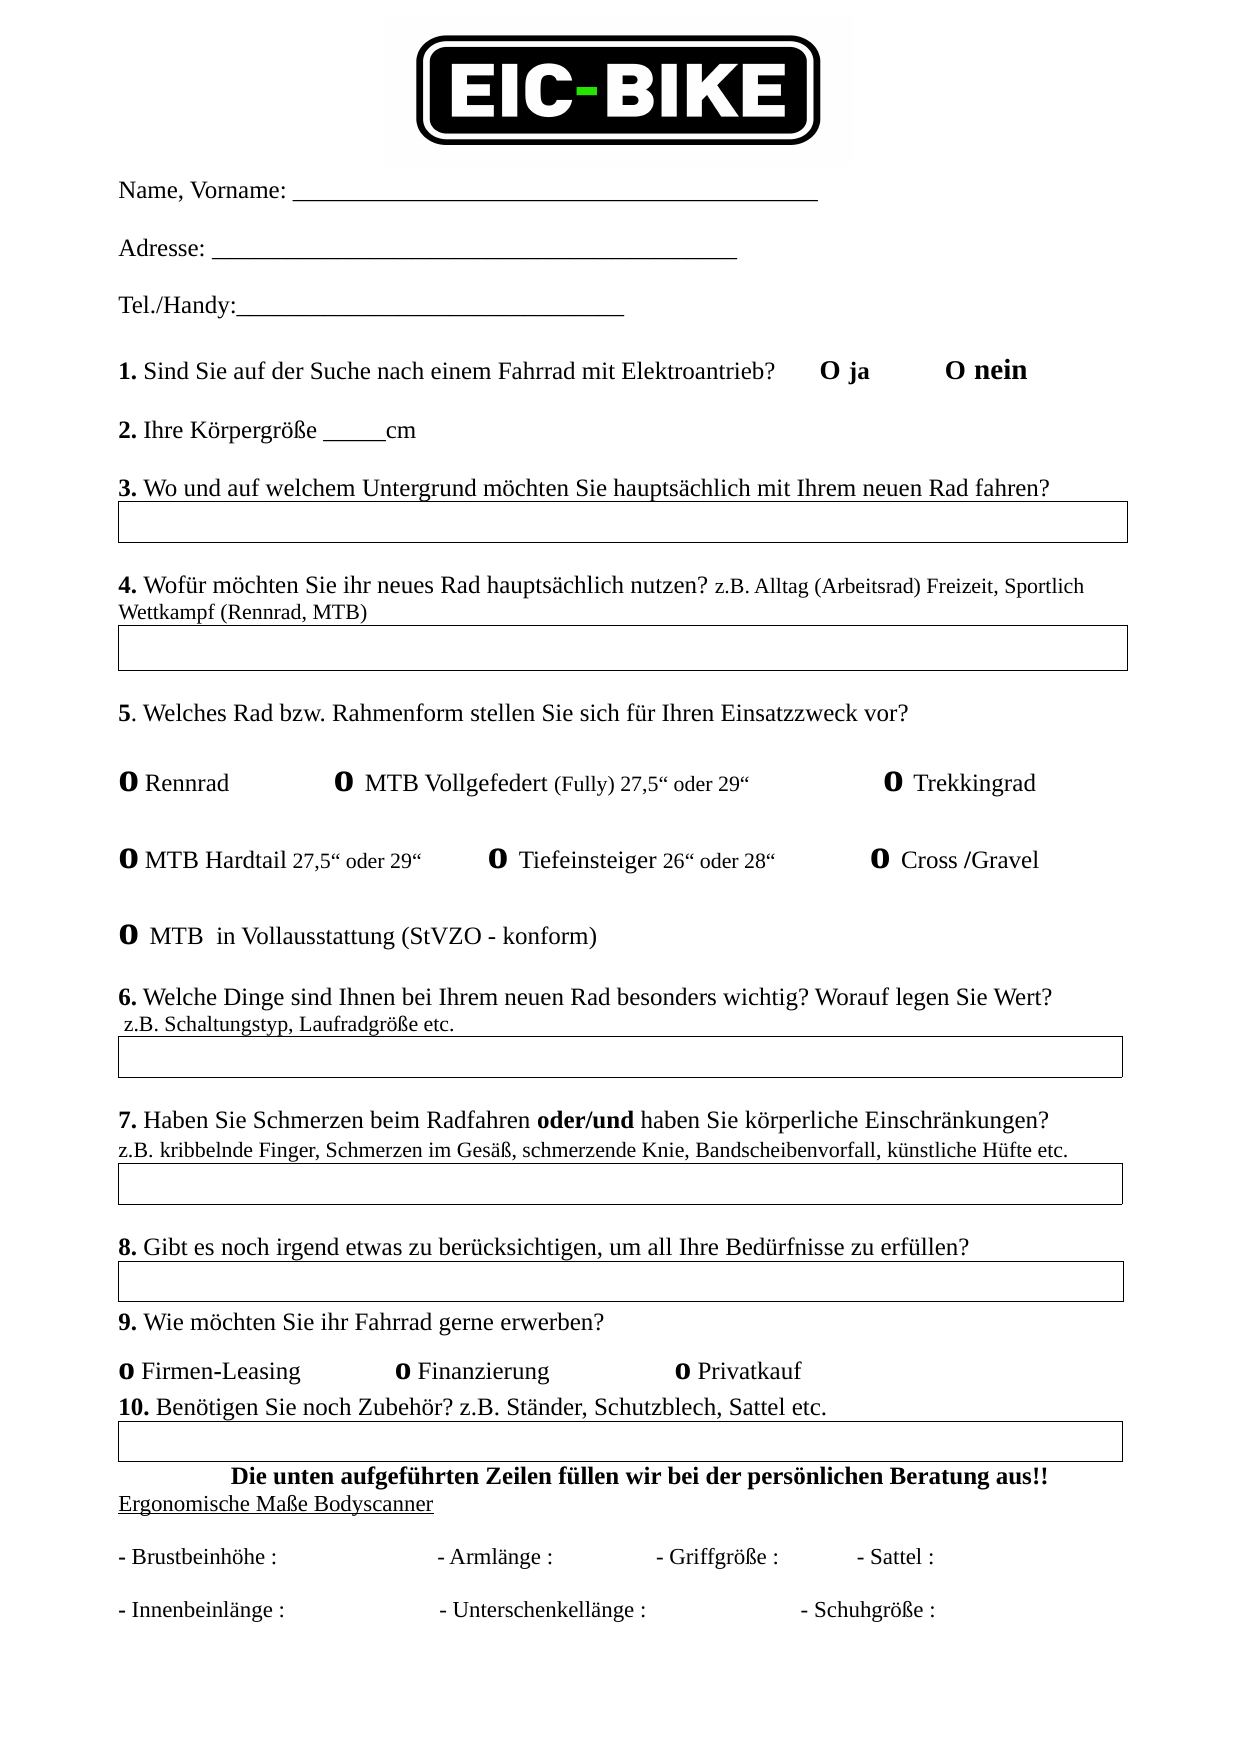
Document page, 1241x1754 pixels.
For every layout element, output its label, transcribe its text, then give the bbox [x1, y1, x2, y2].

table_header [119, 1262, 1123, 1301]
text o MTB in Vollausstattung (StVZO - konform) [118, 906, 1122, 954]
table_header [119, 502, 1127, 542]
text 2. Ihre Körpergröße _____cm [118, 415, 1122, 444]
text Adresse: __________________________________________ [118, 233, 1122, 262]
text 6. Welche Dinge sind Ihnen bei Ihrem neuen Rad besonders wichtig? Worauf legen Sie Wert? [118, 982, 1122, 1011]
text z.B. kribbelnde Finger, Schmerzen im Gesäß, schmerzende Knie, Bandscheibenvorfall, künstliche Hüfte etc. [118, 1134, 1122, 1163]
text Ergonomische Maße Bodyscanner [118, 1490, 1122, 1517]
table_header [119, 1164, 1122, 1203]
text o Firmen-Leasing o Finanzierung o Privatkauf [118, 1348, 1122, 1386]
text - Innenbeinlänge : - Unterschenkellänge : - Schuhgröße : [118, 1596, 1122, 1622]
text 4. Wofür möchten Sie ihr neues Rad hauptsächlich nutzen? z.B. Alltag (Arbeitsrad) Freizeit, Sportlich Wettkampf (Rennrad, MTB) [118, 571, 1122, 624]
text 7. Haben Sie Schmerzen beim Radfahren oder/und haben Sie körperliche Einschränkungen? [118, 1106, 1122, 1134]
text 5. Welches Rad bzw. Rahmenform stellen Sie sich für Ihren Einsatzzweck vor? [118, 698, 1122, 727]
text Tel./Handy:_______________________________ [118, 291, 1122, 319]
text - Brustbeinhöhe : - Armlänge : - Griffgröße : - Sattel : [118, 1543, 1122, 1569]
text Die unten aufgeführten Zeilen füllen wir bei der persönlichen Beratung aus!! [118, 1462, 1122, 1490]
table_header [119, 1037, 1122, 1077]
text z.B. Schaltungstyp, Laufradgröße etc. [118, 1011, 1122, 1036]
text 1. Sind Sie auf der Suche nach einem Fahrrad mit Elektroantrieb? O ja O nein [118, 348, 1122, 386]
table_header [119, 626, 1127, 670]
text o Rennrad o MTB Vollgefedert (Fully) 27,5“ oder 29“ o Trekkingrad [118, 752, 1122, 800]
text Name, Vorname: __________________________________________ [118, 147, 1122, 204]
text 3. Wo und auf welchem Untergrund möchten Sie hauptsächlich mit Ihrem neuen Rad fahren? [118, 473, 1122, 501]
text o MTB Hardtail 27,5“ oder 29“ o Tiefeinsteiger 26“ oder 28“ o Cross /Gravel [118, 829, 1122, 877]
text 8. Gibt es noch irgend etwas zu berücksichtigen, um all Ihre Bedürfnisse zu erfüllen? [118, 1232, 1122, 1261]
picture [382, 15, 853, 166]
text 10. Benötigen Sie noch Zubehör? z.B. Ständer, Schutzblech, Sattel etc. [118, 1392, 1122, 1421]
text 9. Wie möchten Sie ihr Fahrrad gerne erwerben? [118, 1307, 1122, 1336]
table_header [119, 1422, 1122, 1461]
